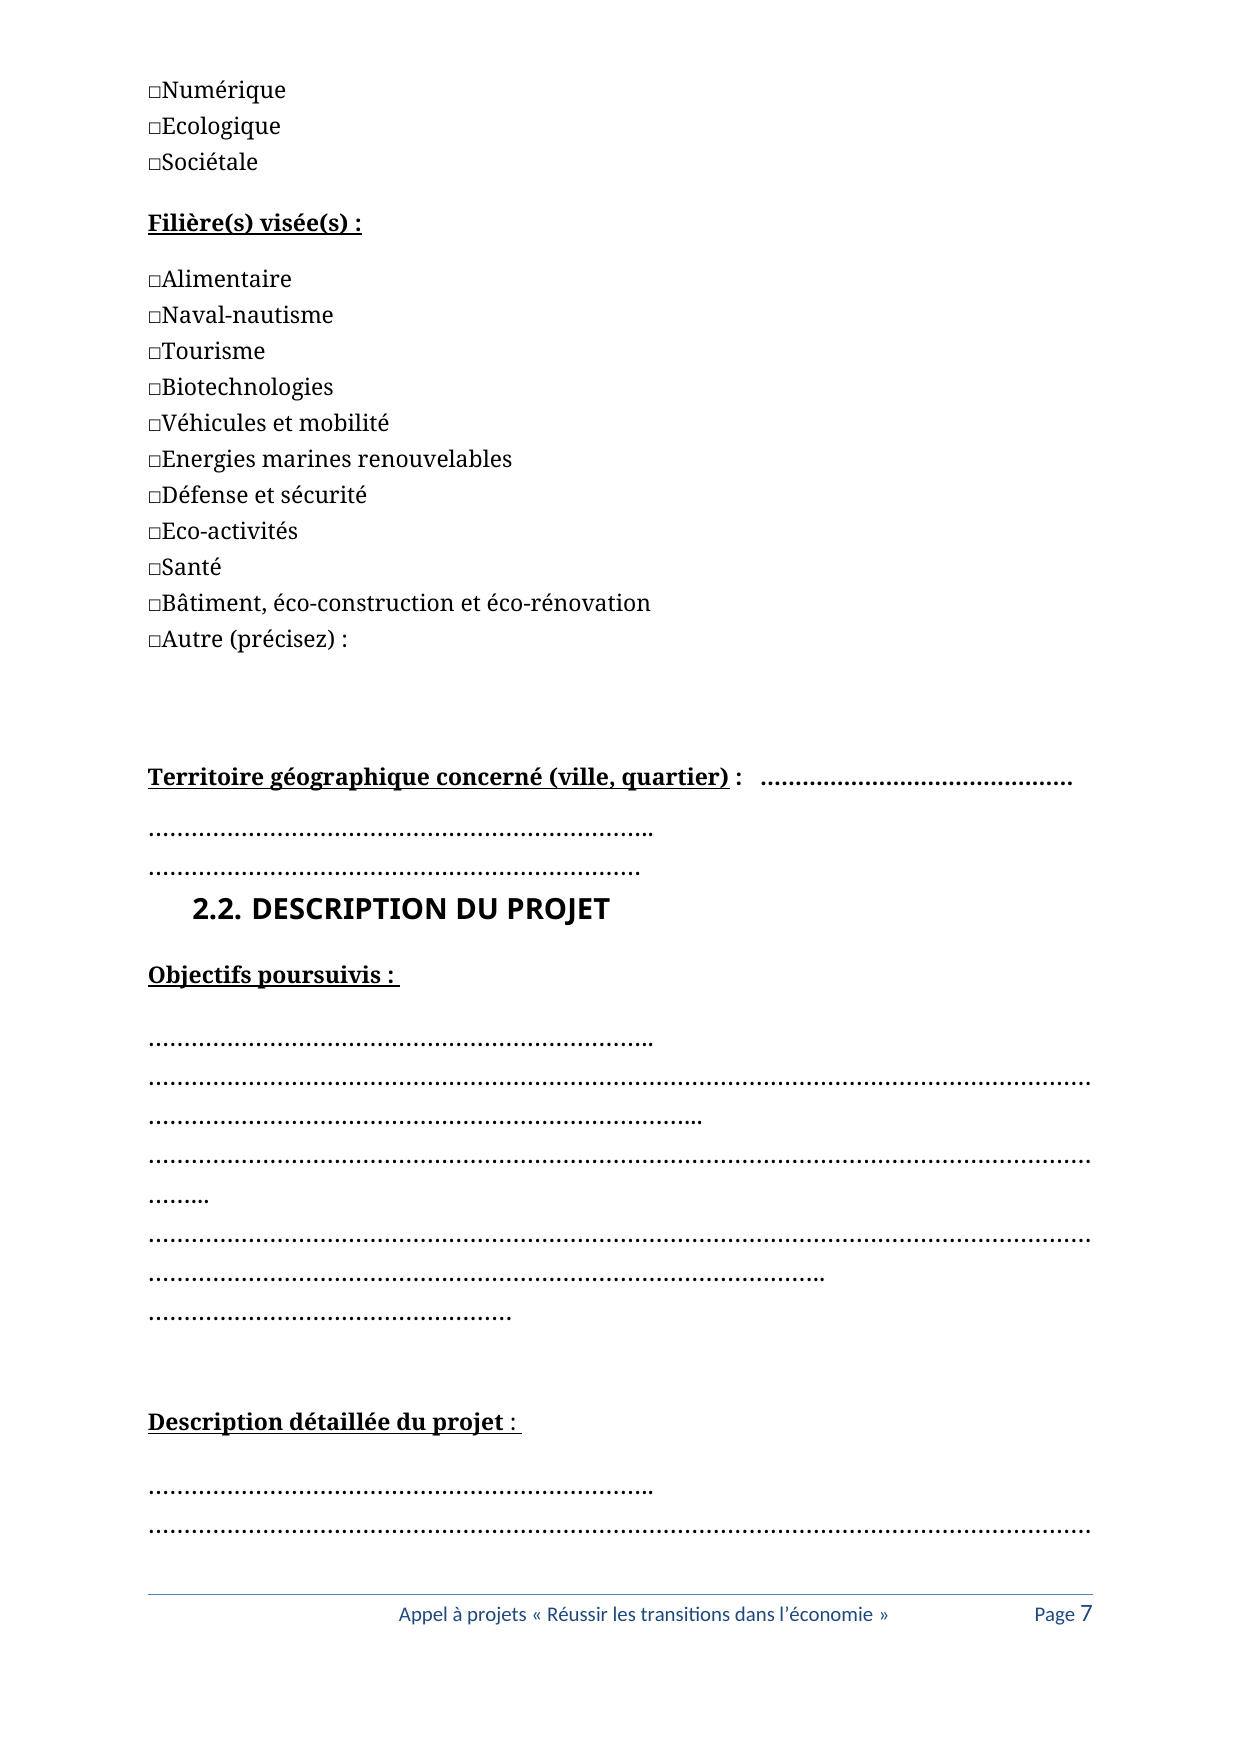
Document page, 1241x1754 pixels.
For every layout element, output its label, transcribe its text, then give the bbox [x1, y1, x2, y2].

text ☐Naval-nautisme [148, 299, 1093, 331]
text ☐Eco-activités [148, 515, 1093, 546]
text ☐Véhicules et mobilité [148, 407, 1093, 438]
text ☐Energies marines renouvelables [148, 443, 1093, 474]
text ☐Santé [148, 551, 1093, 582]
text ☐Défense et sécurité [148, 479, 1093, 510]
text ☐Biotechnologies [148, 371, 1093, 402]
text ☐Sociétale [148, 146, 1093, 177]
text ☐Alimentaire [148, 263, 1093, 294]
text ……………………………………………………………..…………………………………………………………… [148, 810, 1093, 883]
list DESCRIPTION DU PROJET [177, 888, 1093, 928]
text ☐Autre (précisez) : [148, 623, 1093, 654]
text ……………………………………………………………..…………………………………………………………………………………………………………………… [148, 1467, 1093, 1541]
text ☐Bâtiment, éco-construction et éco-rénovation [148, 587, 1093, 618]
text Territoire géographique concerné (ville, quartier) : ……………………………………… [148, 761, 1093, 792]
text ……………………………………………………………..………………………………………………………………………………………………………………………………………………………………………………………...…………………………………………………………………………………………………………………………...………………………………………………………………………………………………………………………………………………………………………………………………………..…………………………………………… [148, 1019, 1093, 1328]
text Objectifs poursuivis : [148, 959, 1093, 990]
text ☐Ecologique [148, 110, 1093, 141]
text ☐Tourisme [148, 335, 1093, 366]
text ☐Numérique [148, 74, 1093, 105]
text Description détaillée du projet : [148, 1406, 1093, 1438]
text Filière(s) visée(s) : [148, 207, 1093, 238]
